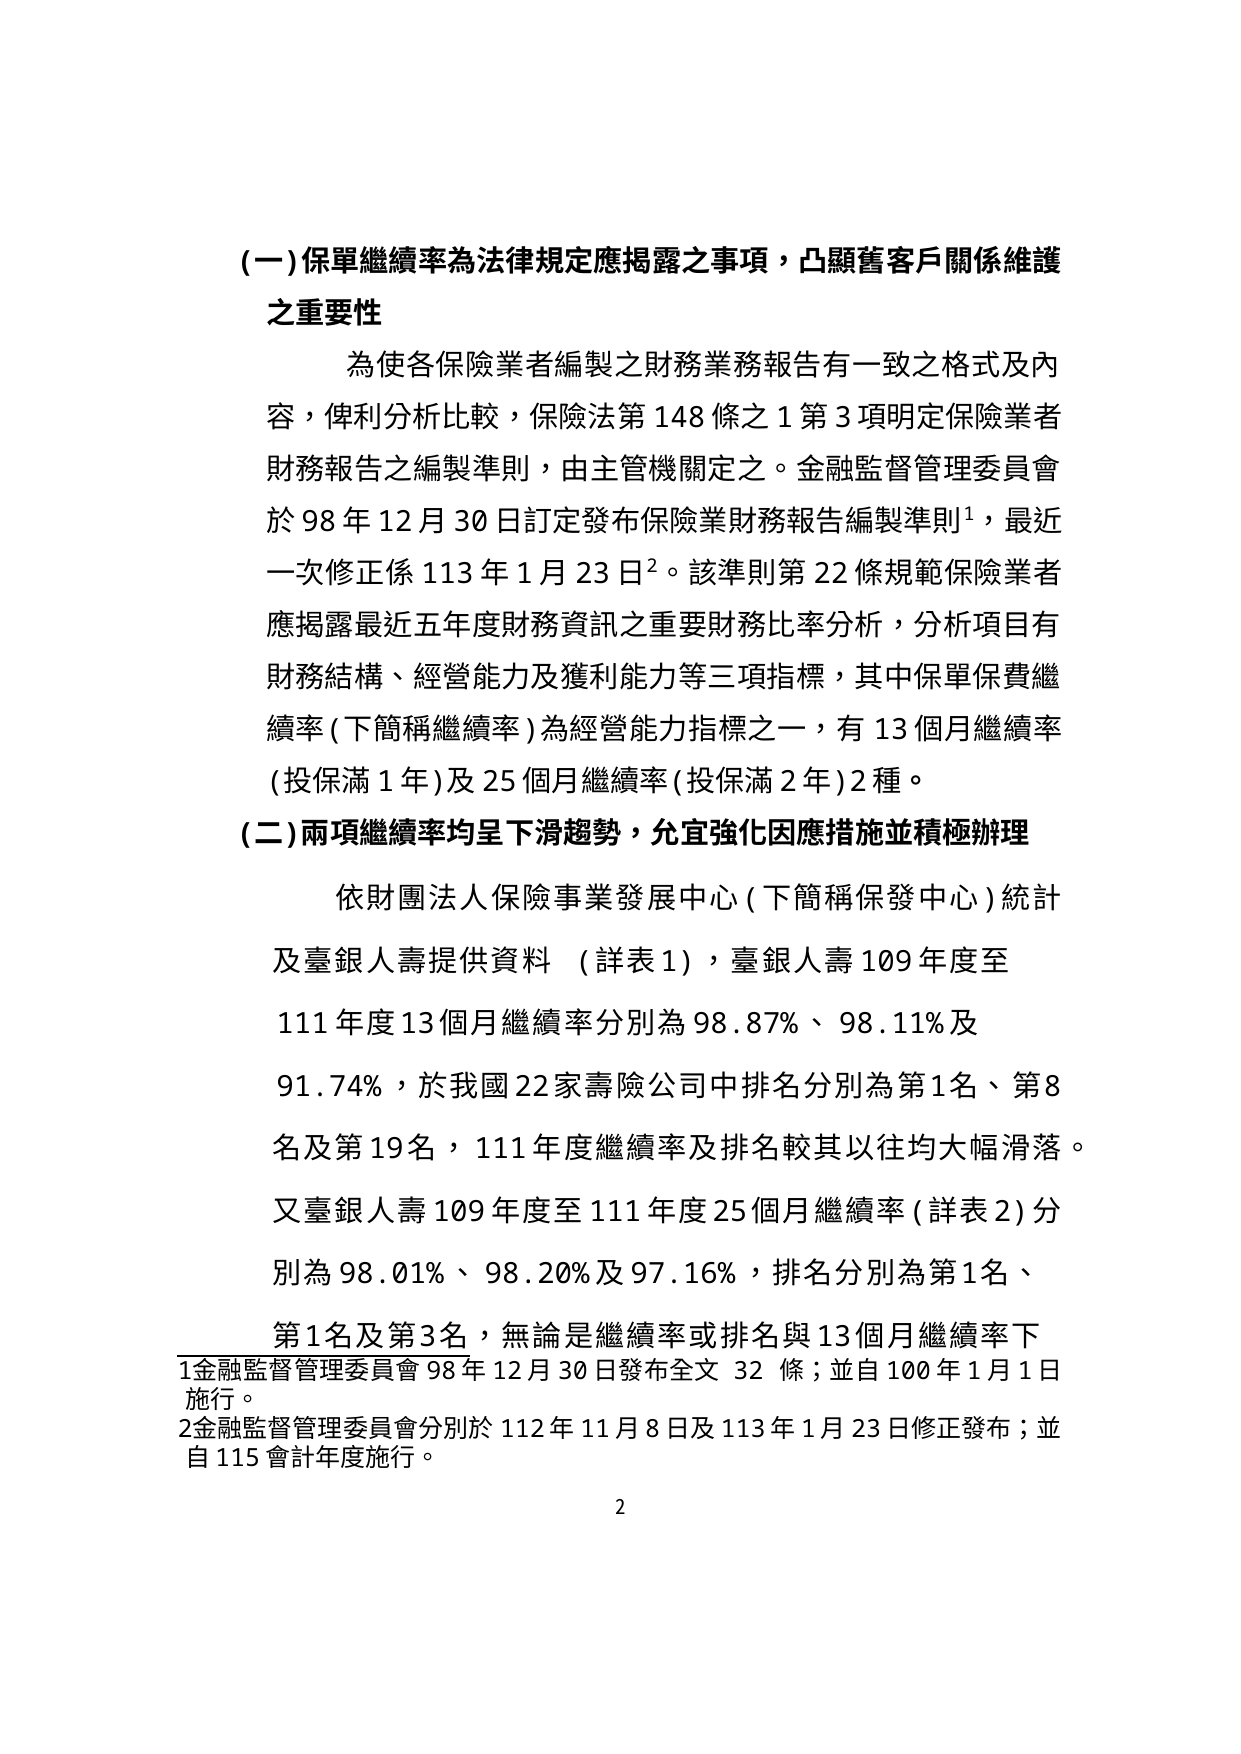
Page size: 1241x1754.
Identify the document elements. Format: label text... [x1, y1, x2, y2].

text 金融監督管理委員會分別於112年11月8日及113年1月23日修正發布；並自115會計年度施行。 [177, 1414, 1063, 1473]
text 依財團法人保險事業發展中心(下簡稱保發中心)統計及臺銀人壽提供資料 (詳表1)，臺銀人壽109年度至111年度13個月繼續率分別為98.87%、98.11%及91.74%，於我國22家壽險公司中排名分別為第1名、第8名及第19名，111年度繼續率及排名較其以往均大幅滑落。又臺銀人壽109年度至111年度25個月繼續率(詳表2)分別為98.01%、98.20%及97.16%，排名分別為第1名、第1名及第3名，無論是繼續率或排名與13個月繼續率下滑情形概呈類似趨勢。 [266, 854, 1063, 1354]
text 金融監督管理委員會98年12月30日發布全文 32 條；並自100年1月1日施行。 [177, 1356, 1063, 1414]
text (一)保單繼續率為法律規定應揭露之事項，凸顯舊客戶關係維護之重要性 [236, 229, 1063, 333]
text (二)兩項繼續率均呈下滑趨勢，允宜強化因應措施並積極辦理 [236, 802, 1063, 854]
text 為使各保險業者編製之財務業務報告有一致之格式及內容，俾利分析比較，保險法第148條之1第3項明定保險業者財務報告之編製準則，由主管機關定之。金融監督管理委員會於98年12月30日訂定發布保險業財務報告編製準則，最近一次修正係113年1月23日。該準則第22條規範保險業者應揭露最近五年度財務資訊之重要財務比率分析，分析項目有財務結構、經營能力及獲利能力等三項指標，其中保單保費繼續率(下簡稱繼續率)為經營能力指標之一，有13個月繼續率(投保滿1年)及25個月繼續率(投保滿2年)2種。 [236, 333, 1063, 802]
